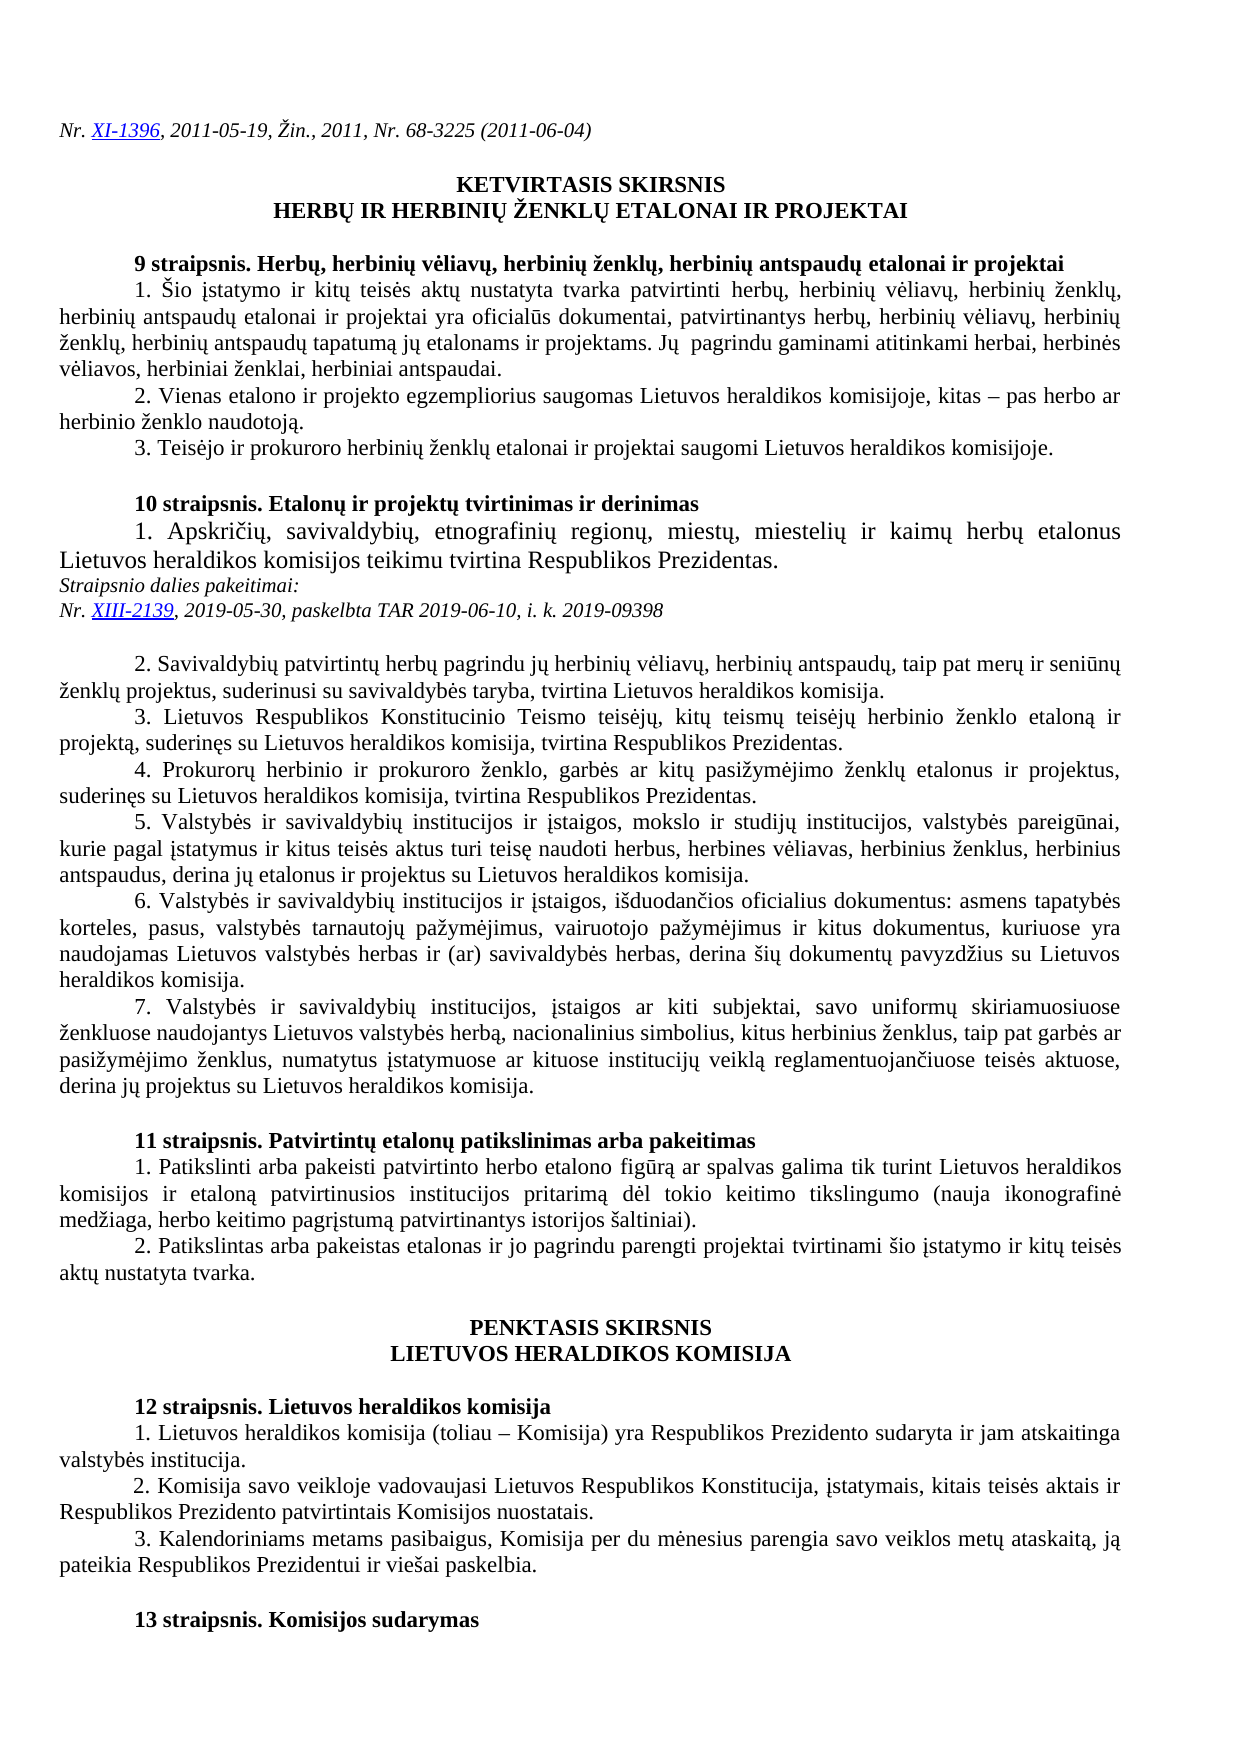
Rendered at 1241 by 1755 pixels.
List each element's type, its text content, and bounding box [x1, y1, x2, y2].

text HERBŲ IR HERBINIŲ ŽENKLŲ ETALONAI IR PROJEKTAI [59, 197, 1122, 224]
text 1. Patikslinti arba pakeisti patvirtinto herbo etalono figūrą ar spalvas galima tik turint Lietuvos heraldikos komisijos ir etaloną patvirtinusios institucijos pritarimą dėl tokio keitimo tikslingumo (nauja ikonografinė medžiaga, herbo keitimo pagrįstumą patvirtinantys istorijos šaltiniai). [59, 1153, 1122, 1232]
text 13 straipsnis. Komisijos sudarymas [59, 1606, 1202, 1633]
text 1. Lietuvos heraldikos komisija (toliau – Komisija) yra Respublikos Prezidento sudaryta ir jam atskaitinga valstybės institucija. [59, 1419, 1122, 1472]
text 6. Valstybės ir savivaldybių institucijos ir įstaigos, išduodančios oficialius dokumentus: asmens tapatybės korteles, pasus, valstybės tarnautojų pažymėjimus, vairuotojo pažymėjimus ir kitus dokumentus, kuriuose yra naudojamas Lietuvos valstybės herbas ir (ar) savivaldybės herbas, derina šių dokumentų pavyzdžius su Lietuvos heraldikos komisija. [59, 887, 1122, 993]
text PENKTASIS SKIRSNIS [59, 1314, 1122, 1340]
text Nr. XIII-2139, 2019-05-30, paskelbta TAR 2019-06-10, i. k. 2019-09398 [59, 597, 1122, 622]
text 9 straipsnis. Herbų, herbinių vėliavų, herbinių ženklų, herbinių antspaudų etalonai ir projektai [134, 250, 1122, 276]
text 4. Prokurorų herbinio ir prokuroro ženklo, garbės ar kitų pasižymėjimo ženklų etalonus ir projektus, suderinęs su Lietuvos heraldikos komisija, tvirtina Respublikos Prezidentas. [59, 756, 1122, 808]
text 2. Savivaldybių patvirtintų herbų pagrindu jų herbinių vėliavų, herbinių antspaudų, taip pat merų ir seniūnų ženklų projektus, suderinusi su savivaldybės taryba, tvirtina Lietuvos heraldikos komisija. [59, 650, 1122, 703]
text 11 straipsnis. Patvirtintų etalonų patikslinimas arba pakeitimas [59, 1127, 1122, 1153]
text 2. Patikslintas arba pakeistas etalonas ir jo pagrindu parengti projektai tvirtinami šio įstatymo ir kitų teisės aktų nustatyta tvarka. [59, 1232, 1122, 1285]
text Nr. XI-1396, 2011-05-19, Žin., 2011, Nr. 68-3225 (2011-06-04) [59, 118, 1122, 142]
text 10 straipsnis. Etalonų ir projektų tvirtinimas ir derinimas [59, 489, 1122, 516]
text 5. Valstybės ir savivaldybių institucijos ir įstaigos, mokslo ir studijų institucijos, valstybės pareigūnai, kurie pagal įstatymus ir kitus teisės aktus turi teisę naudoti herbus, herbines vėliavas, herbinius ženklus, herbinius antspaudus, derina jų etalonus ir projektus su Lietuvos heraldikos komisija. [59, 808, 1122, 887]
text 12 straipsnis. Lietuvos heraldikos komisija [59, 1393, 1122, 1419]
text KETVIRTASIS SKIRSNIS [59, 171, 1122, 197]
text 2. Vienas etalono ir projekto egzempliorius saugomas Lietuvos heraldikos komisijoje, kitas – pas herbo ar herbinio ženklo naudotoją. [59, 382, 1122, 434]
text 1. Apskričių, savivaldybių, etnografinių regionų, miestų, miestelių ir kaimų herbų etalonus Lietuvos heraldikos komisijos teikimu tvirtina Respublikos Prezidentas. [59, 516, 1122, 573]
text 1. Šio įstatymo ir kitų teisės aktų nustatyta tvarka patvirtinti herbų, herbinių vėliavų, herbinių ženklų, herbinių antspaudų etalonai ir projektai yra oficialūs dokumentai, patvirtinantys herbų, herbinių vėliavų, herbinių ženklų, herbinių antspaudų tapatumą jų etalonams ir projektams. Jų pagrindu gaminami atitinkami herbai, herbinės vėliavos, herbiniai ženklai, herbiniai antspaudai. [59, 276, 1122, 382]
text 3. Teisėjo ir prokuroro herbinių ženklų etalonai ir projektai saugomi Lietuvos heraldikos komisijoje. [59, 434, 1122, 461]
text 2. Komisija savo veikloje vadovaujasi Lietuvos Respublikos Konstitucija, įstatymais, kitais teisės aktais ir Respublikos Prezidento patvirtintais Komisijos nuostatais. [59, 1472, 1122, 1525]
text Straipsnio dalies pakeitimai: [59, 573, 1122, 597]
text 3. Kalendoriniams metams pasibaigus, Komisija per du mėnesius parengia savo veiklos metų ataskaitą, ją pateikia Respublikos Prezidentui ir viešai paskelbia. [59, 1525, 1122, 1577]
text 3. Lietuvos Respublikos Konstitucinio Teismo teisėjų, kitų teismų teisėjų herbinio ženklo etaloną ir projektą, suderinęs su Lietuvos heraldikos komisija, tvirtina Respublikos Prezidentas. [59, 703, 1122, 756]
text LIETUVOS HERALDIKOS KOMISIJA [59, 1340, 1122, 1367]
text 7. Valstybės ir savivaldybių institucijos, įstaigos ar kiti subjektai, savo uniformų skiriamuosiuose ženkluose naudojantys Lietuvos valstybės herbą, nacionalinius simbolius, kitus herbinius ženklus, taip pat garbės ar pasižymėjimo ženklus, numatytus įstatymuose ar kituose institucijų veiklą reglamentuojančiuose teisės aktuose, derina jų projektus su Lietuvos heraldikos komisija. [59, 993, 1122, 1098]
